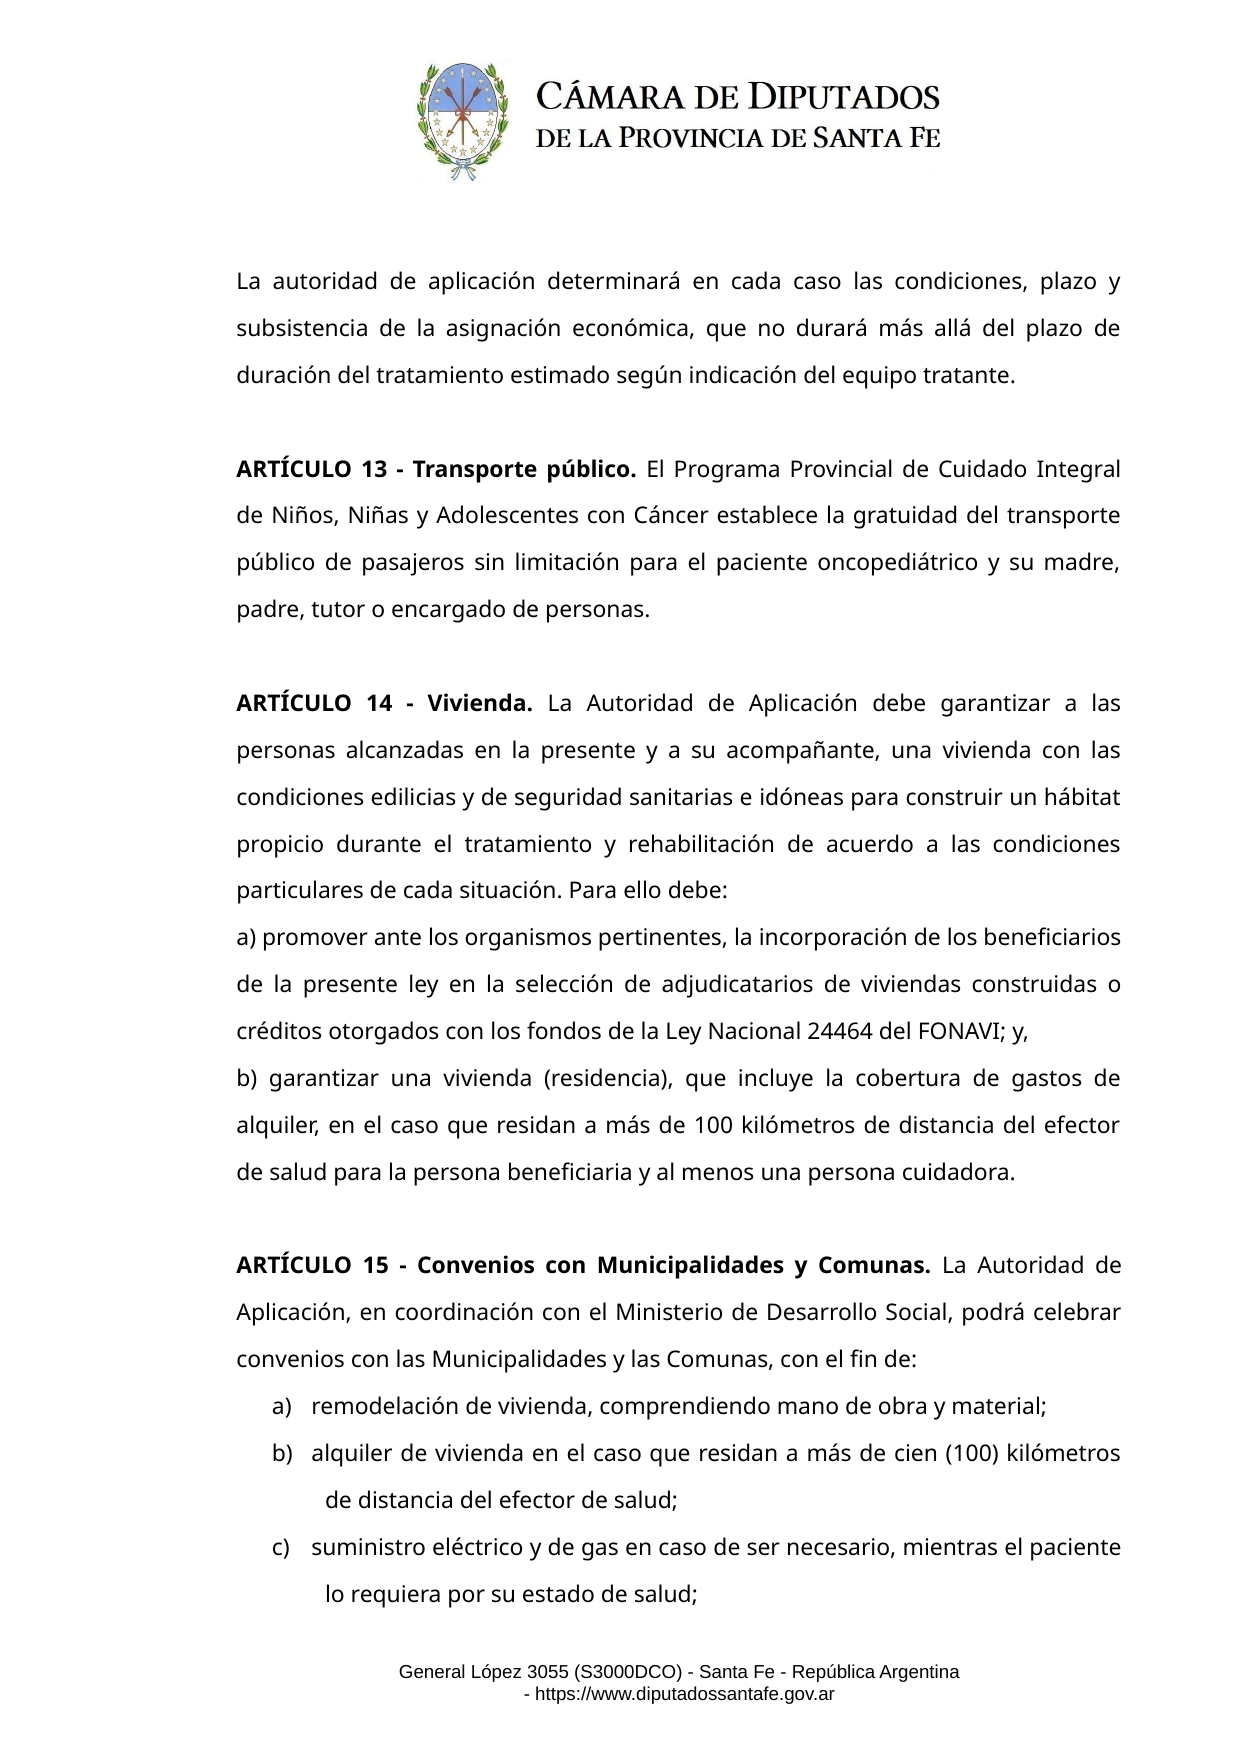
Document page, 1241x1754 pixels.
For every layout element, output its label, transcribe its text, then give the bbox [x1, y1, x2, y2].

picture [413, 59, 945, 183]
text La autoridad de aplicación determinará en cada caso las condiciones, plazo y subsistencia de la asignación económica, que no durará más allá del plazo de duración del tratamiento estimado según indicación del equipo tratante. [236, 265, 1122, 390]
list alquiler de vivienda en el caso que residan a más de cien (100) kilómetros de distancia del efector de salud; [272, 1437, 1122, 1515]
text ARTÍCULO 14 - Vivienda. La Autoridad de Aplicación debe garantizar a las personas alcanzadas en la presente y a su acompañante, una vivienda con las condiciones edilicias y de seguridad sanitarias e idóneas para construir un hábitat propicio durante el tratamiento y rehabilitación de acuerdo a las condiciones particulares de cada situación. Para ello debe: [236, 687, 1122, 906]
list suministro eléctrico y de gas en caso de ser necesario, mientras el paciente lo requiera por su estado de salud; [272, 1531, 1122, 1609]
text ARTÍCULO 15 - Convenios con Municipalidades y Comunas. La Autoridad de Aplicación, en coordinación con el Ministerio de Desarrollo Social, podrá celebrar convenios con las Municipalidades y las Comunas, con el fin de: [236, 1249, 1122, 1374]
text ARTÍCULO 13 - Transporte público. El Programa Provincial de Cuidado Integral de Niños, Niñas y Adolescentes con Cáncer establece la gratuidad del transporte público de pasajeros sin limitación para el paciente oncopediátrico y su madre, padre, tutor o encargado de personas. [236, 452, 1122, 624]
list remodelación de vivienda, comprendiendo mano de obra y material; [272, 1390, 1122, 1421]
text b) garantizar una vivienda (residencia), que incluye la cobertura de gastos de alquiler, en el caso que residan a más de 100 kilómetros de distancia del efector de salud para la persona beneficiaria y al menos una persona cuidadora. [236, 1062, 1122, 1187]
text a) promover ante los organismos pertinentes, la incorporación de los beneficiarios de la presente ley en la selección de adjudicatarios de viviendas construidas o créditos otorgados con los fondos de la Ley Nacional 24464 del FONAVI; y, [236, 921, 1122, 1046]
